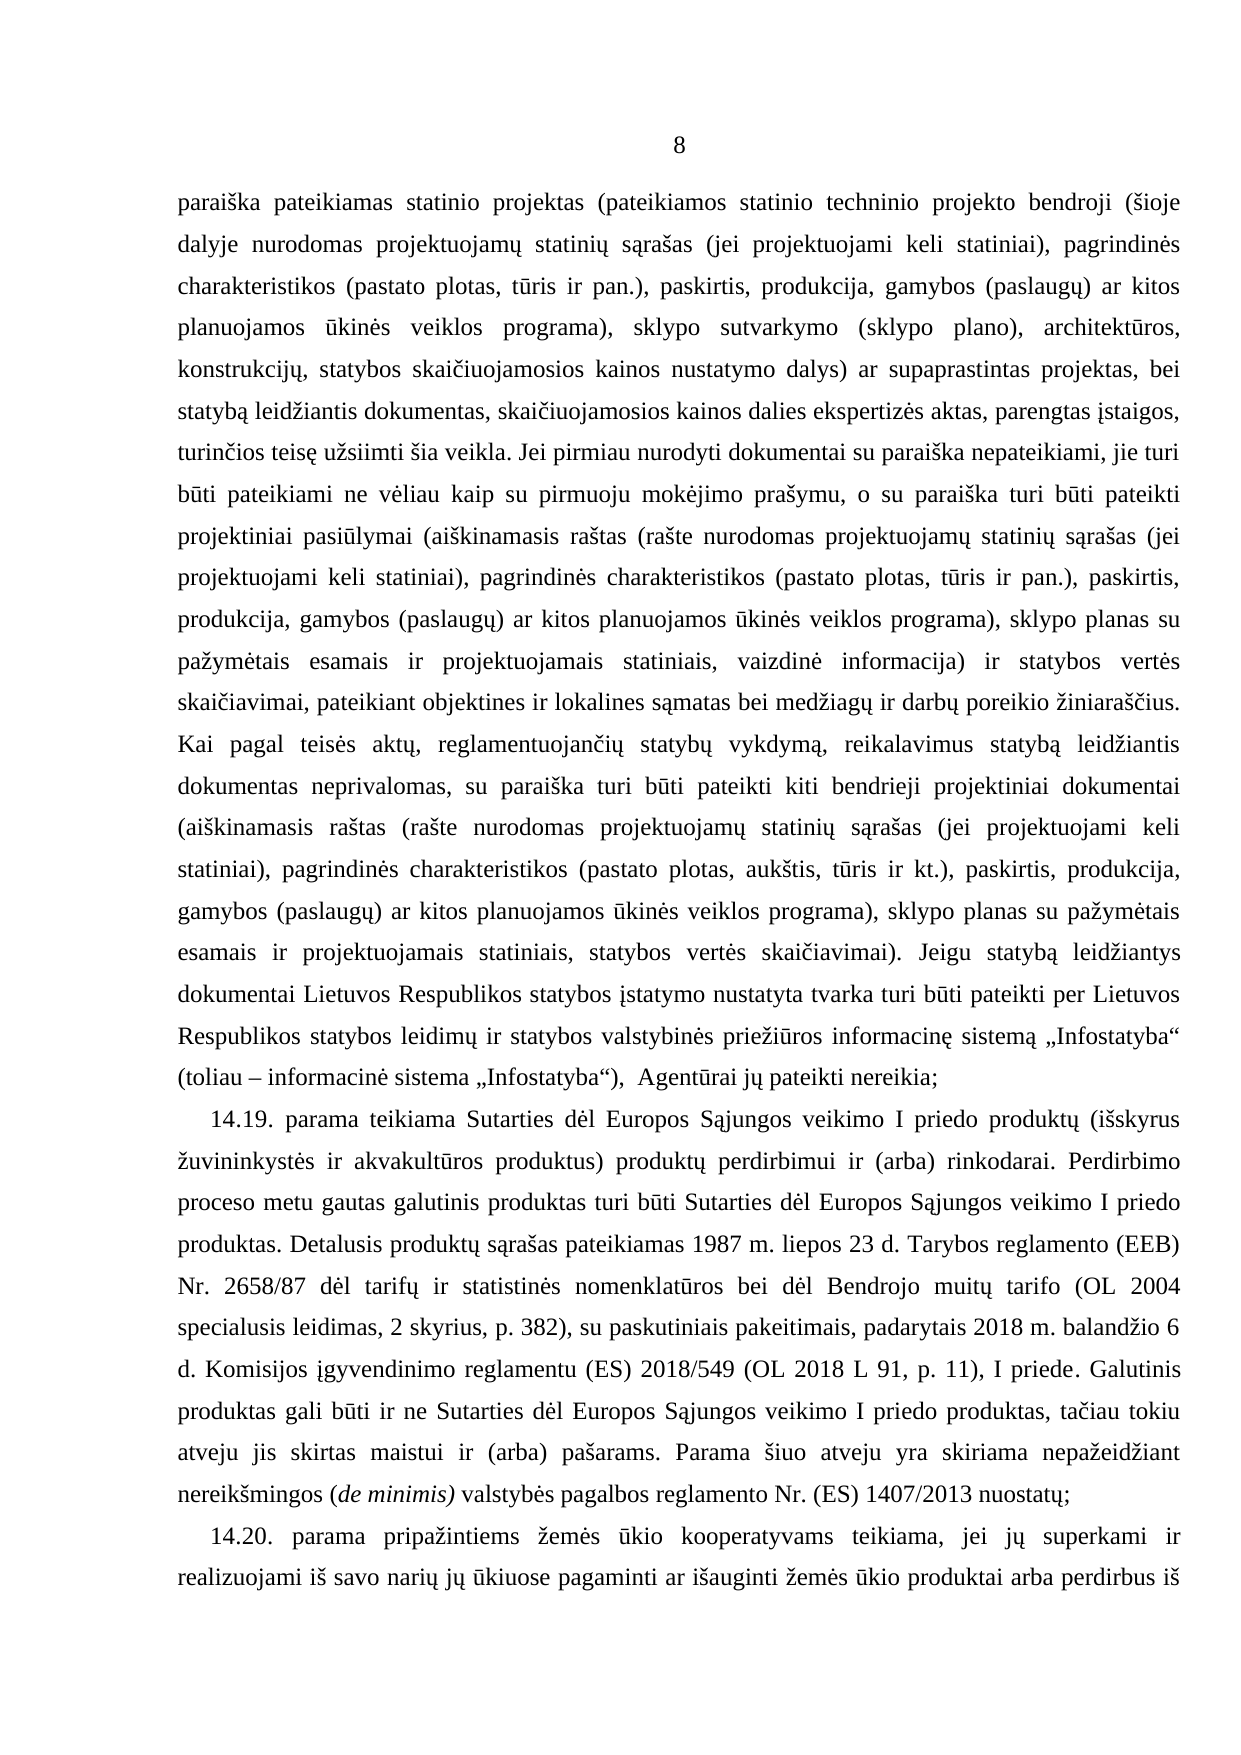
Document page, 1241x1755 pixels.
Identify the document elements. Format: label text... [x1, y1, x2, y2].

text 14.19. parama teikiama Sutarties dėl Europos Sąjungos veikimo I priedo produktų (išskyrus žuvininkystės ir akvakultūros produktus) produktų perdirbimui ir (arba) rinkodarai. Perdirbimo proceso metu gautas galutinis produktas turi būti Sutarties dėl Europos Sąjungos veikimo I priedo produktas. Detalusis produktų sąrašas pateikiamas 1987 m. liepos 23 d. Tarybos reglamento (EEB) Nr. 2658/87 dėl tarifų ir statistinės nomenklatūros bei dėl Bendrojo muitų tarifo (OL 2004 specialusis leidimas, 2 skyrius, p. 382), su paskutiniais pakeitimais, padarytais 2018 m. balandžio 6 d. Komisijos įgyvendinimo reglamentu (ES) 2018/549 (OL 2018 L 91, p. 11), I priede. Galutinis produktas gali būti ir ne Sutarties dėl Europos Sąjungos veikimo I priedo produktas, tačiau tokiu atveju jis skirtas maistui ir (arba) pašarams. Parama šiuo atveju yra skiriama nepažeidžiant nereikšmingos (de minimis) valstybės pagalbos reglamento Nr. (ES) 1407/2013 nuostatų; [177, 1104, 1181, 1508]
text 14.20. parama pripažintiems žemės ūkio kooperatyvams teikiama, jei jų superkami ir realizuojami iš savo narių jų ūkiuose pagaminti ar išauginti žemės ūkio produktai arba perdirbus iš [177, 1521, 1181, 1591]
text paraiška pateikiamas statinio projektas (pateikiamos statinio techninio projekto bendroji (šioje dalyje nurodomas projektuojamų statinių sąrašas (jei projektuojami keli statiniai), pagrindinės charakteristikos (pastato plotas, tūris ir pan.), paskirtis, produkcija, gamybos (paslaugų) ar kitos planuojamos ūkinės veiklos programa), sklypo sutvarkymo (sklypo plano), architektūros, konstrukcijų, statybos skaičiuojamosios kainos nustatymo dalys) ar supaprastintas projektas, bei statybą leidžiantis dokumentas, skaičiuojamosios kainos dalies ekspertizės aktas, parengtas įstaigos, turinčios teisę užsiimti šia veikla. Jei pirmiau nurodyti dokumentai su paraiška nepateikiami, jie turi būti pateikiami ne vėliau kaip su pirmuoju mokėjimo prašymu, o su paraiška turi būti pateikti projektiniai pasiūlymai (aiškinamasis raštas (rašte nurodomas projektuojamų statinių sąrašas (jei projektuojami keli statiniai), pagrindinės charakteristikos (pastato plotas, tūris ir pan.), paskirtis, produkcija, gamybos (paslaugų) ar kitos planuojamos ūkinės veiklos programa), sklypo planas su pažymėtais esamais ir projektuojamais statiniais, vaizdinė informacija) ir statybos vertės skaičiavimai, pateikiant objektines ir lokalines sąmatas bei medžiagų ir darbų poreikio žiniaraščius. Kai pagal teisės aktų, reglamentuojančių statybų vykdymą, reikalavimus statybą leidžiantis dokumentas neprivalomas, su paraiška turi būti pateikti kiti bendrieji projektiniai dokumentai (aiškinamasis raštas (rašte nurodomas projektuojamų statinių sąrašas (jei projektuojami keli statiniai), pagrindinės charakteristikos (pastato plotas, aukštis, tūris ir kt.), paskirtis, produkcija, gamybos (paslaugų) ar kitos planuojamos ūkinės veiklos programa), sklypo planas su pažymėtais esamais ir projektuojamais statiniais, statybos vertės skaičiavimai). Jeigu statybą leidžiantys dokumentai Lietuvos Respublikos statybos įstatymo nustatyta tvarka turi būti pateikti per Lietuvos Respublikos statybos leidimų ir statybos valstybinės priežiūros informacinę sistemą „Infostatyba“ (toliau – informacinė sistema „Infostatyba“), Agentūrai jų pateikti nereikia; [177, 187, 1181, 1091]
